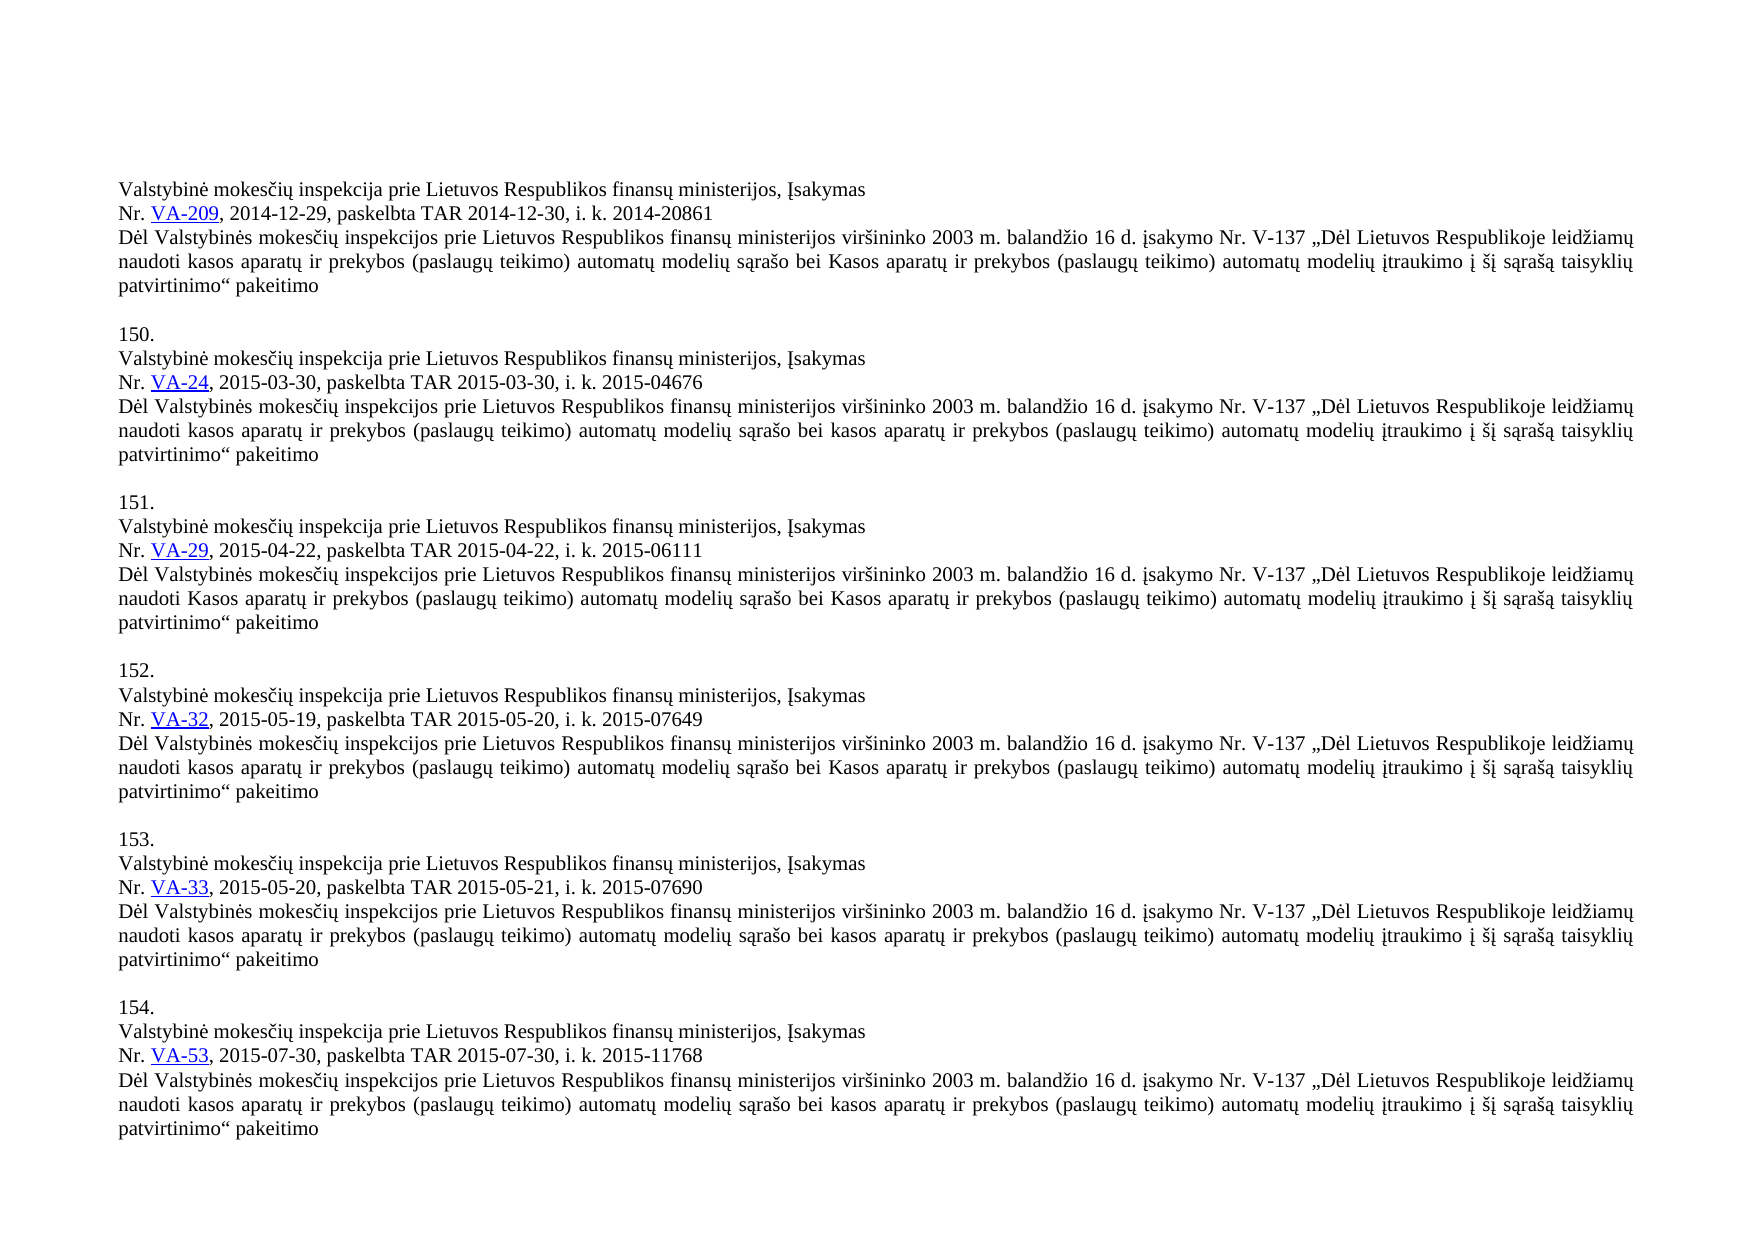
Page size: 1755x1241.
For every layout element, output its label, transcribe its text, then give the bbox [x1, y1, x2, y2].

text 152. [118, 658, 1636, 682]
text Nr. VA-209, 2014-12-29, paskelbta TAR 2014-12-30, i. k. 2014-20861 [118, 201, 1636, 225]
text Dėl Valstybinės mokesčių inspekcijos prie Lietuvos Respublikos finansų ministerijos viršininko 2003 m. balandžio 16 d. įsakymo Nr. V-137 „Dėl Lietuvos Respublikoje leidžiamų naudoti kasos aparatų ir prekybos (paslaugų teikimo) automatų modelių sąrašo bei Kasos aparatų ir prekybos (paslaugų teikimo) automatų modelių įtraukimo į šį sąrašą taisyklių patvirtinimo“ pakeitimo [118, 731, 1636, 803]
text Valstybinė mokesčių inspekcija prie Lietuvos Respublikos finansų ministerijos, Įsakymas [118, 346, 1636, 370]
text Dėl Valstybinės mokesčių inspekcijos prie Lietuvos Respublikos finansų ministerijos viršininko 2003 m. balandžio 16 d. įsakymo Nr. V-137 „Dėl Lietuvos Respublikoje leidžiamų naudoti kasos aparatų ir prekybos (paslaugų teikimo) automatų modelių sąrašo bei kasos aparatų ir prekybos (paslaugų teikimo) automatų modelių įtraukimo į šį sąrašą taisyklių patvirtinimo“ pakeitimo [118, 899, 1636, 971]
text Valstybinė mokesčių inspekcija prie Lietuvos Respublikos finansų ministerijos, Įsakymas [118, 1019, 1636, 1043]
text 154. [118, 995, 1636, 1019]
text Valstybinė mokesčių inspekcija prie Lietuvos Respublikos finansų ministerijos, Įsakymas [118, 177, 1636, 201]
text Dėl Valstybinės mokesčių inspekcijos prie Lietuvos Respublikos finansų ministerijos viršininko 2003 m. balandžio 16 d. įsakymo Nr. V-137 „Dėl Lietuvos Respublikoje leidžiamų naudoti kasos aparatų ir prekybos (paslaugų teikimo) automatų modelių sąrašo bei Kasos aparatų ir prekybos (paslaugų teikimo) automatų modelių įtraukimo į šį sąrašą taisyklių patvirtinimo“ pakeitimo [118, 225, 1636, 297]
text Nr. VA-32, 2015-05-19, paskelbta TAR 2015-05-20, i. k. 2015-07649 [118, 707, 1636, 731]
text Nr. VA-29, 2015-04-22, paskelbta TAR 2015-04-22, i. k. 2015-06111 [118, 538, 1636, 562]
text Nr. VA-53, 2015-07-30, paskelbta TAR 2015-07-30, i. k. 2015-11768 [118, 1043, 1636, 1067]
text Dėl Valstybinės mokesčių inspekcijos prie Lietuvos Respublikos finansų ministerijos viršininko 2003 m. balandžio 16 d. įsakymo Nr. V-137 „Dėl Lietuvos Respublikoje leidžiamų naudoti kasos aparatų ir prekybos (paslaugų teikimo) automatų modelių sąrašo bei kasos aparatų ir prekybos (paslaugų teikimo) automatų modelių įtraukimo į šį sąrašą taisyklių patvirtinimo“ pakeitimo [118, 1067, 1636, 1140]
text Dėl Valstybinės mokesčių inspekcijos prie Lietuvos Respublikos finansų ministerijos viršininko 2003 m. balandžio 16 d. įsakymo Nr. V-137 „Dėl Lietuvos Respublikoje leidžiamų naudoti kasos aparatų ir prekybos (paslaugų teikimo) automatų modelių sąrašo bei kasos aparatų ir prekybos (paslaugų teikimo) automatų modelių įtraukimo į šį sąrašą taisyklių patvirtinimo“ pakeitimo [118, 394, 1636, 466]
text 153. [118, 827, 1636, 851]
text Valstybinė mokesčių inspekcija prie Lietuvos Respublikos finansų ministerijos, Įsakymas [118, 851, 1636, 875]
text Valstybinė mokesčių inspekcija prie Lietuvos Respublikos finansų ministerijos, Įsakymas [118, 682, 1636, 707]
text Valstybinė mokesčių inspekcija prie Lietuvos Respublikos finansų ministerijos, Įsakymas [118, 514, 1636, 538]
text Dėl Valstybinės mokesčių inspekcijos prie Lietuvos Respublikos finansų ministerijos viršininko 2003 m. balandžio 16 d. įsakymo Nr. V-137 „Dėl Lietuvos Respublikoje leidžiamų naudoti Kasos aparatų ir prekybos (paslaugų teikimo) automatų modelių sąrašo bei Kasos aparatų ir prekybos (paslaugų teikimo) automatų modelių įtraukimo į šį sąrašą taisyklių patvirtinimo“ pakeitimo [118, 562, 1636, 634]
text Nr. VA-33, 2015-05-20, paskelbta TAR 2015-05-21, i. k. 2015-07690 [118, 875, 1636, 899]
text Nr. VA-24, 2015-03-30, paskelbta TAR 2015-03-30, i. k. 2015-04676 [118, 370, 1636, 394]
text 151. [118, 490, 1636, 514]
text 150. [118, 322, 1636, 346]
